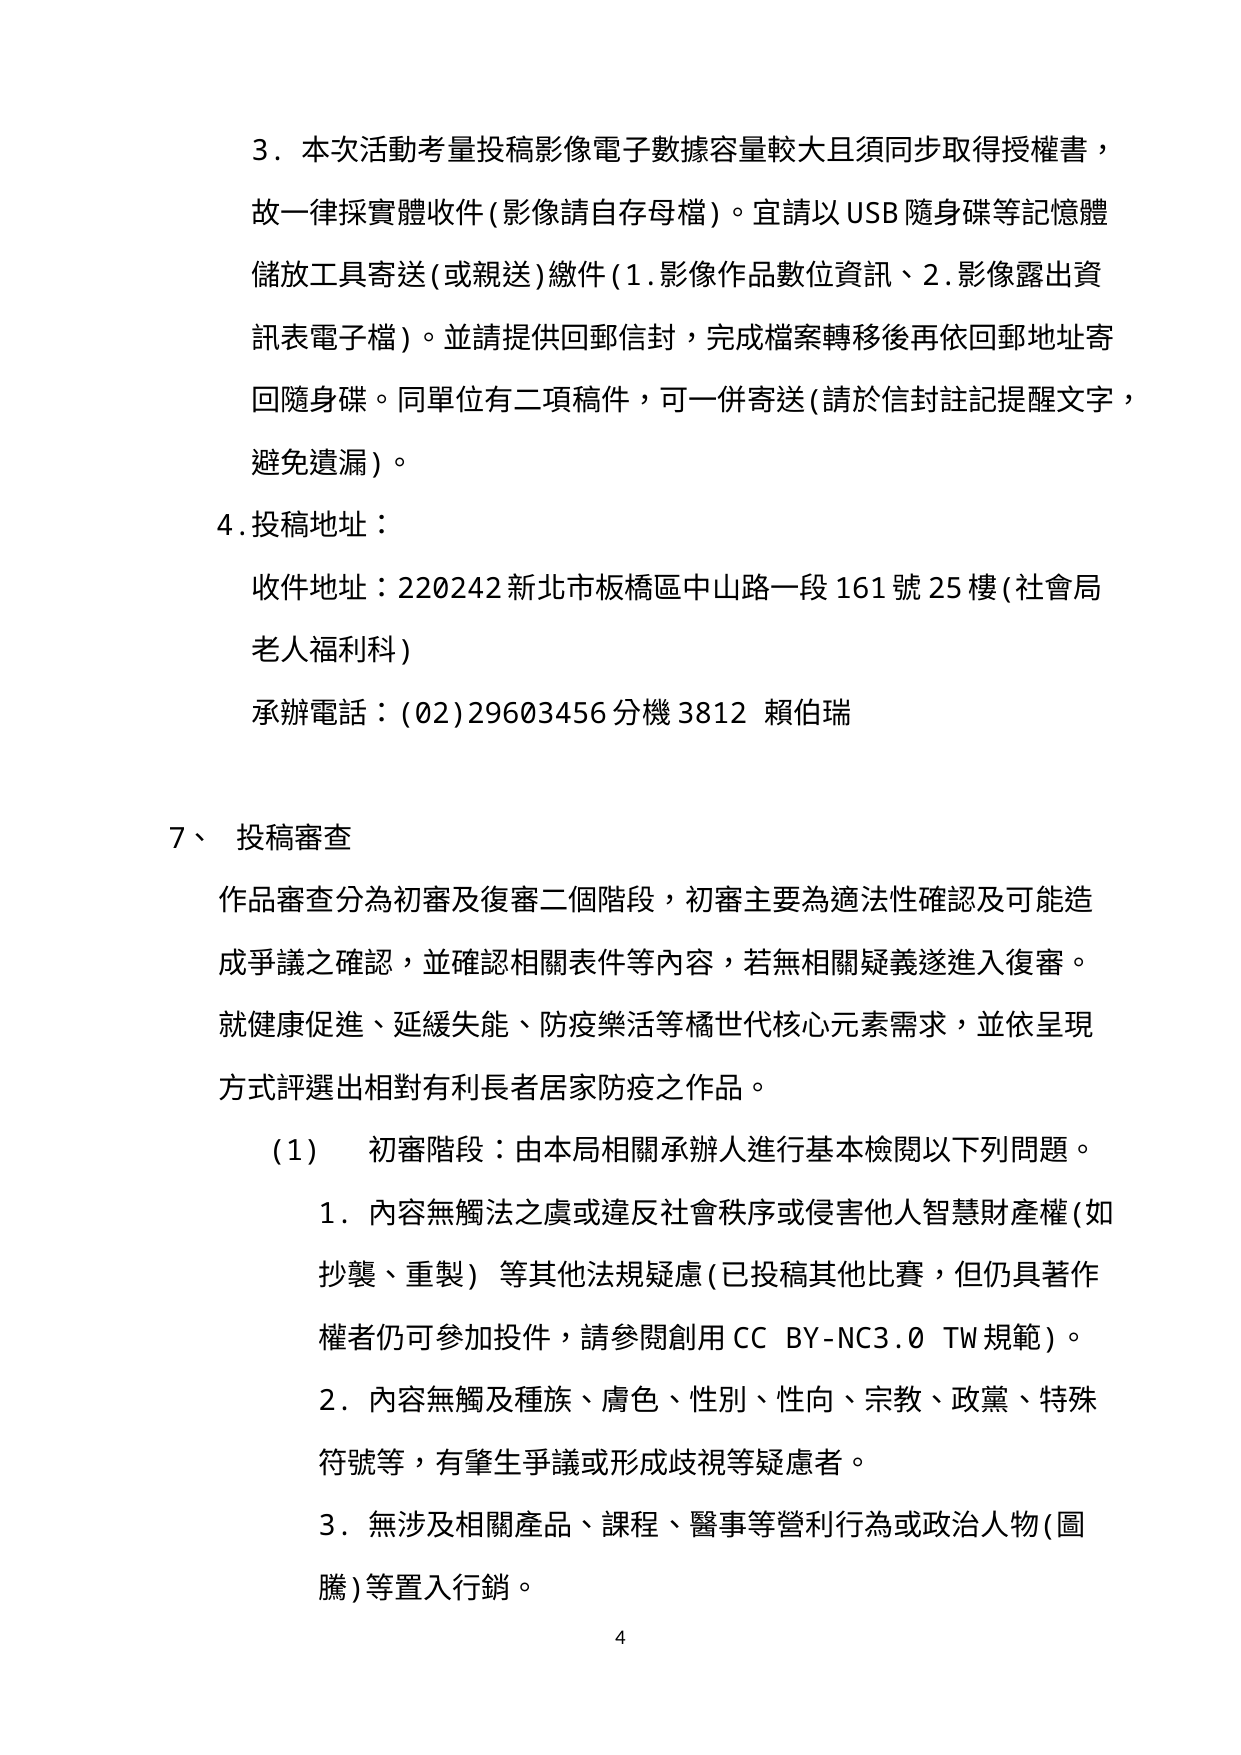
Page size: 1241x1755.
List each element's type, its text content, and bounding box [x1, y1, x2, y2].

list 本次活動考量投稿影像電子數據容量較大且須同步取得授權書，故一律採實體收件(影像請自存母檔)。宜請以USB隨身碟等記憶體儲放工具寄送(或親送)繳件(1.影像作品數位資訊、2.影像露出資訊表電子檔)。並請提供回郵信封，完成檔案轉移後再依回郵地址寄回隨身碟。同單位有二項稿件，可一併寄送(請於信封註記提醒文字，避免遺漏)。 [251, 106, 1122, 481]
text 作品審查分為初審及復審二個階段，初審主要為適法性確認及可能造成爭議之確認，並確認相關表件等內容，若無相關疑義遂進入復審。就健康促進、延緩失能、防疫樂活等橘世代核心元素需求，並依呈現方式評選出相對有利長者居家防疫之作品。 [218, 856, 1122, 1106]
list 內容無觸法之虞或違反社會秩序或侵害他人智慧財產權(如抄襲、重製) 等其他法規疑慮(已投稿其他比賽，但仍具著作權者仍可參加投件，請參閱創用CC BY-NC3.0 TW規範)。 [318, 1169, 1122, 1356]
list 內容無觸及種族、膚色、性別、性向、宗教、政黨、特殊符號等，有肇生爭議或形成歧視等疑慮者。 [318, 1356, 1122, 1481]
list 投稿地址： 收件地址：220242新北市板橋區中山路一段161號25樓(社會局老人福利科) 承辦電話：(02)29603456分機3812 賴伯瑞 [216, 481, 1122, 731]
list 投稿審查 [168, 794, 1122, 856]
list 初審階段：由本局相關承辦人進行基本檢閱以下列問題。 [268, 1106, 1122, 1169]
list 無涉及相關產品、課程、醫事等營利行為或政治人物(圖騰)等置入行銷。 [318, 1481, 1122, 1606]
